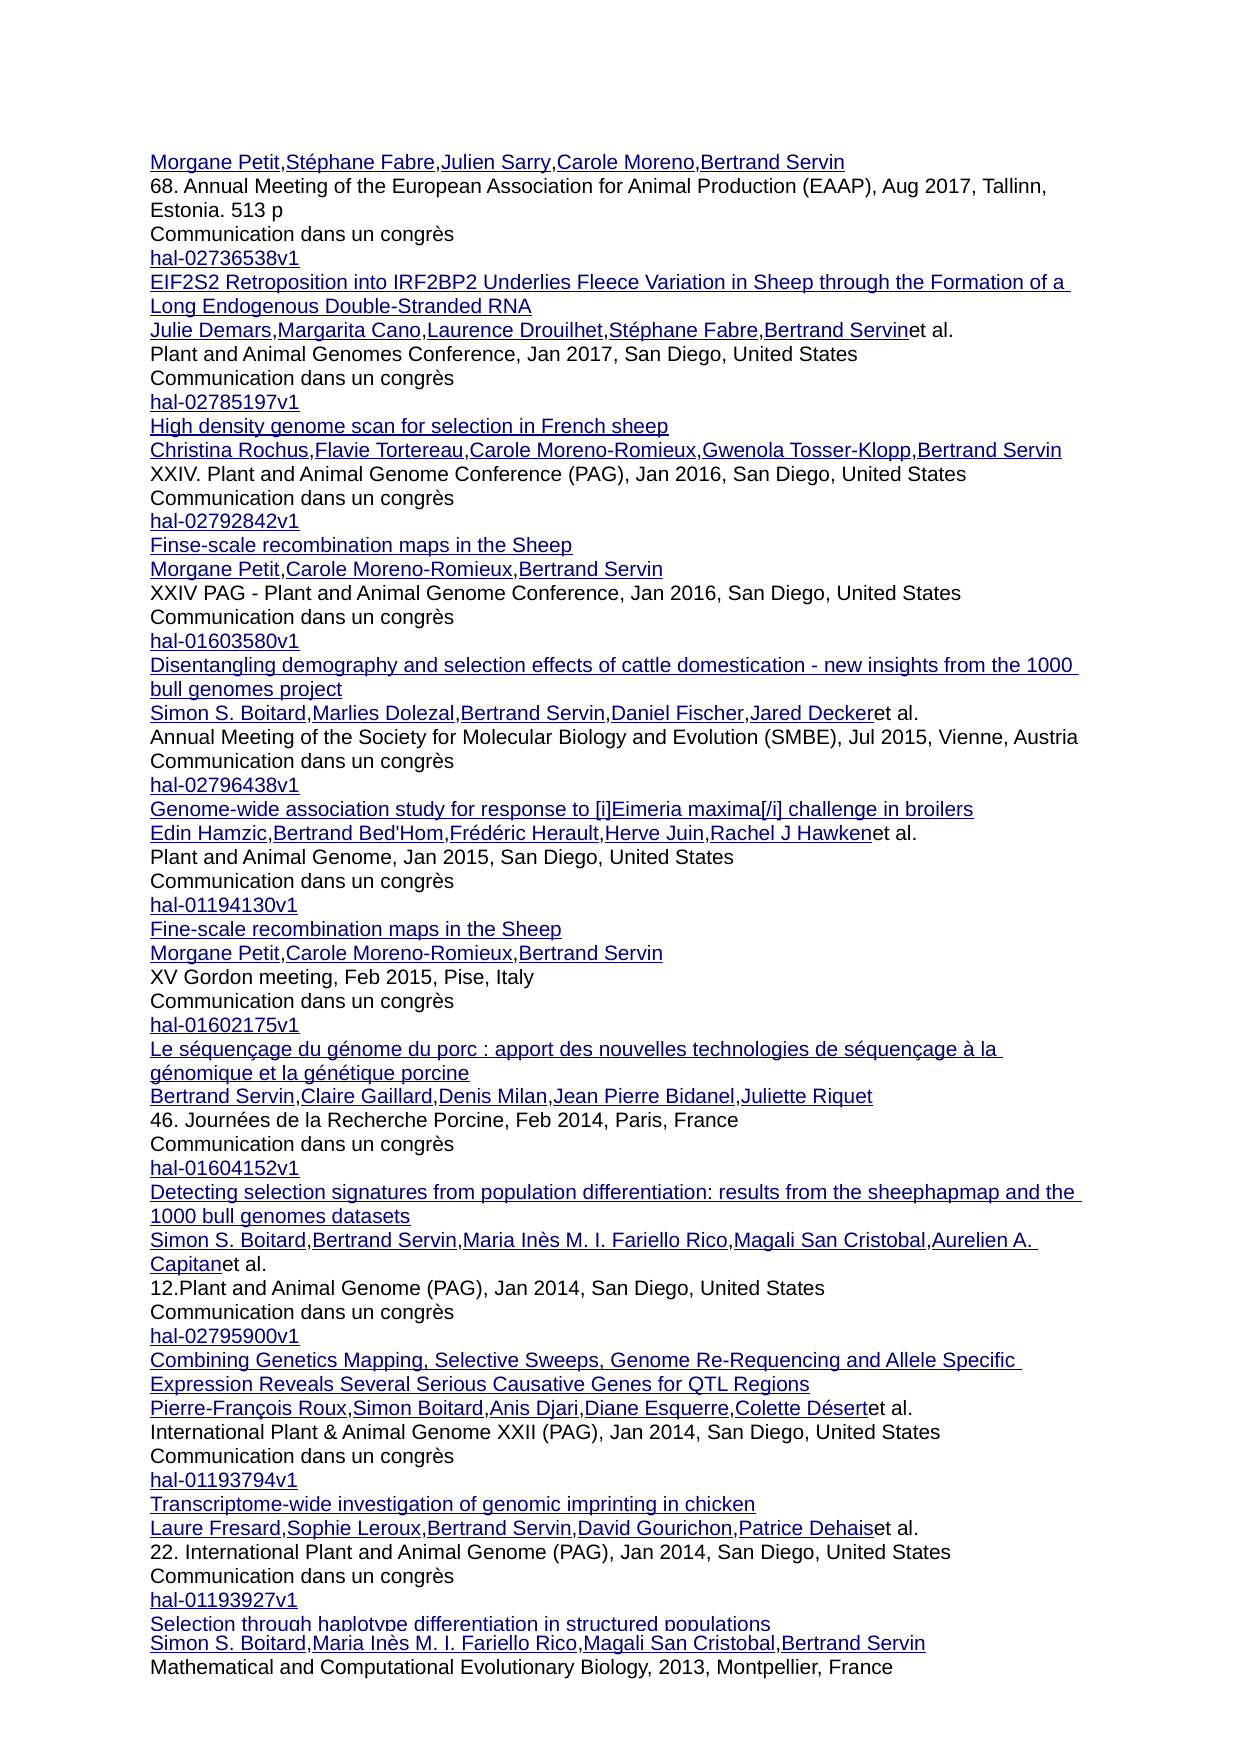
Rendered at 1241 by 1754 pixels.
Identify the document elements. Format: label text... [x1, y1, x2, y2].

table_cell Genome-wide association study for response to [i]Eimeria maxima[/i] challenge in broilers Edin Hamzic,Bertrand Bed'Hom,Frédéric Herault,Herve Juin,Rachel J Hawkenet al. Plant and Animal Genome, Jan 2015, San Diego, United States Communication dans un congrès hal-01194130v1 [150, 797, 1090, 917]
table_cell Detecting selection signatures from population differentiation: results from the sheephapmap and the 1000 bull genomes datasets Simon S. Boitard,Bertrand Servin,Maria Inès M. I. Fariello Rico,Magali San Cristobal,Aurelien A. Capitanet al. 12.Plant and Animal Genome (PAG), Jan 2014, San Diego, United States Communication dans un congrès hal-02795900v1 [150, 1180, 1090, 1348]
table_cell Morgane Petit,Stéphane Fabre,Julien Sarry,Carole Moreno,Bertrand Servin 68. Annual Meeting of the European Association for Animal Production (EAAP), Aug 2017, Tallinn, Estonia. 513 p Communication dans un congrès hal-02736538v1 [150, 150, 1090, 270]
table_cell Transcriptome-wide investigation of genomic imprinting in chicken Laure Fresard,Sophie Leroux,Bertrand Servin,David Gourichon,Patrice Dehaiset al. 22. International Plant and Animal Genome (PAG), Jan 2014, San Diego, United States Communication dans un congrès hal-01193927v1 [150, 1492, 1090, 1611]
table_cell Fine-scale recombination maps in the Sheep Morgane Petit,Carole Moreno-Romieux,Bertrand Servin XV Gordon meeting, Feb 2015, Pise, Italy Communication dans un congrès hal-01602175v1 [150, 917, 1090, 1036]
table_cell Disentangling demography and selection effects of cattle domestication - new insights from the 1000 bull genomes project Simon S. Boitard,Marlies Dolezal,Bertrand Servin,Daniel Fischer,Jared Deckeret al. Annual Meeting of the Society for Molecular Biology and Evolution (SMBE), Jul 2015, Vienne, Austria Communication dans un congrès hal-02796438v1 [150, 653, 1090, 797]
table_cell Combining Genetics Mapping, Selective Sweeps, Genome Re-Requencing and Allele Specific Expression Reveals Several Serious Causative Genes for QTL Regions Pierre-François Roux,Simon Boitard,Anis Djari,Diane Esquerre,Colette Désertet al. International Plant & Animal Genome XXII (PAG), Jan 2014, San Diego, United States Communication dans un congrès hal-01193794v1 [150, 1348, 1090, 1492]
table_cell Finse-scale recombination maps in the Sheep Morgane Petit,Carole Moreno-Romieux,Bertrand Servin XXIV PAG - Plant and Animal Genome Conference, Jan 2016, San Diego, United States Communication dans un congrès hal-01603580v1 [150, 533, 1090, 653]
table_cell High density genome scan for selection in French sheep Christina Rochus,Flavie Tortereau,Carole Moreno-Romieux,Gwenola Tosser-Klopp,Bertrand Servin XXIV. Plant and Animal Genome Conference (PAG), Jan 2016, San Diego, United States Communication dans un congrès hal-02792842v1 [150, 414, 1090, 533]
table_cell EIF2S2 Retroposition into IRF2BP2 Underlies Fleece Variation in Sheep through the Formation of a Long Endogenous Double-Stranded RNA Julie Demars,Margarita Cano,Laurence Drouilhet,Stéphane Fabre,Bertrand Servinet al. Plant and Animal Genomes Conference, Jan 2017, San Diego, United States Communication dans un congrès hal-02785197v1 [150, 270, 1090, 413]
table_cell Selection through haplotype differentiation in structured populations Simon S. Boitard,Maria Inès M. I. Fariello Rico,Magali San Cristobal,Bertrand Servin Mathematical and Computational Evolutionary Biology, 2013, Montpellier, France [150, 1611, 1090, 1679]
table_cell Le séquençage du génome du porc : apport des nouvelles technologies de séquençage à la génomique et la génétique porcine Bertrand Servin,Claire Gaillard,Denis Milan,Jean Pierre Bidanel,Juliette Riquet 46. Journées de la Recherche Porcine, Feb 2014, Paris, France Communication dans un congrès hal-01604152v1 [150, 1036, 1090, 1180]
